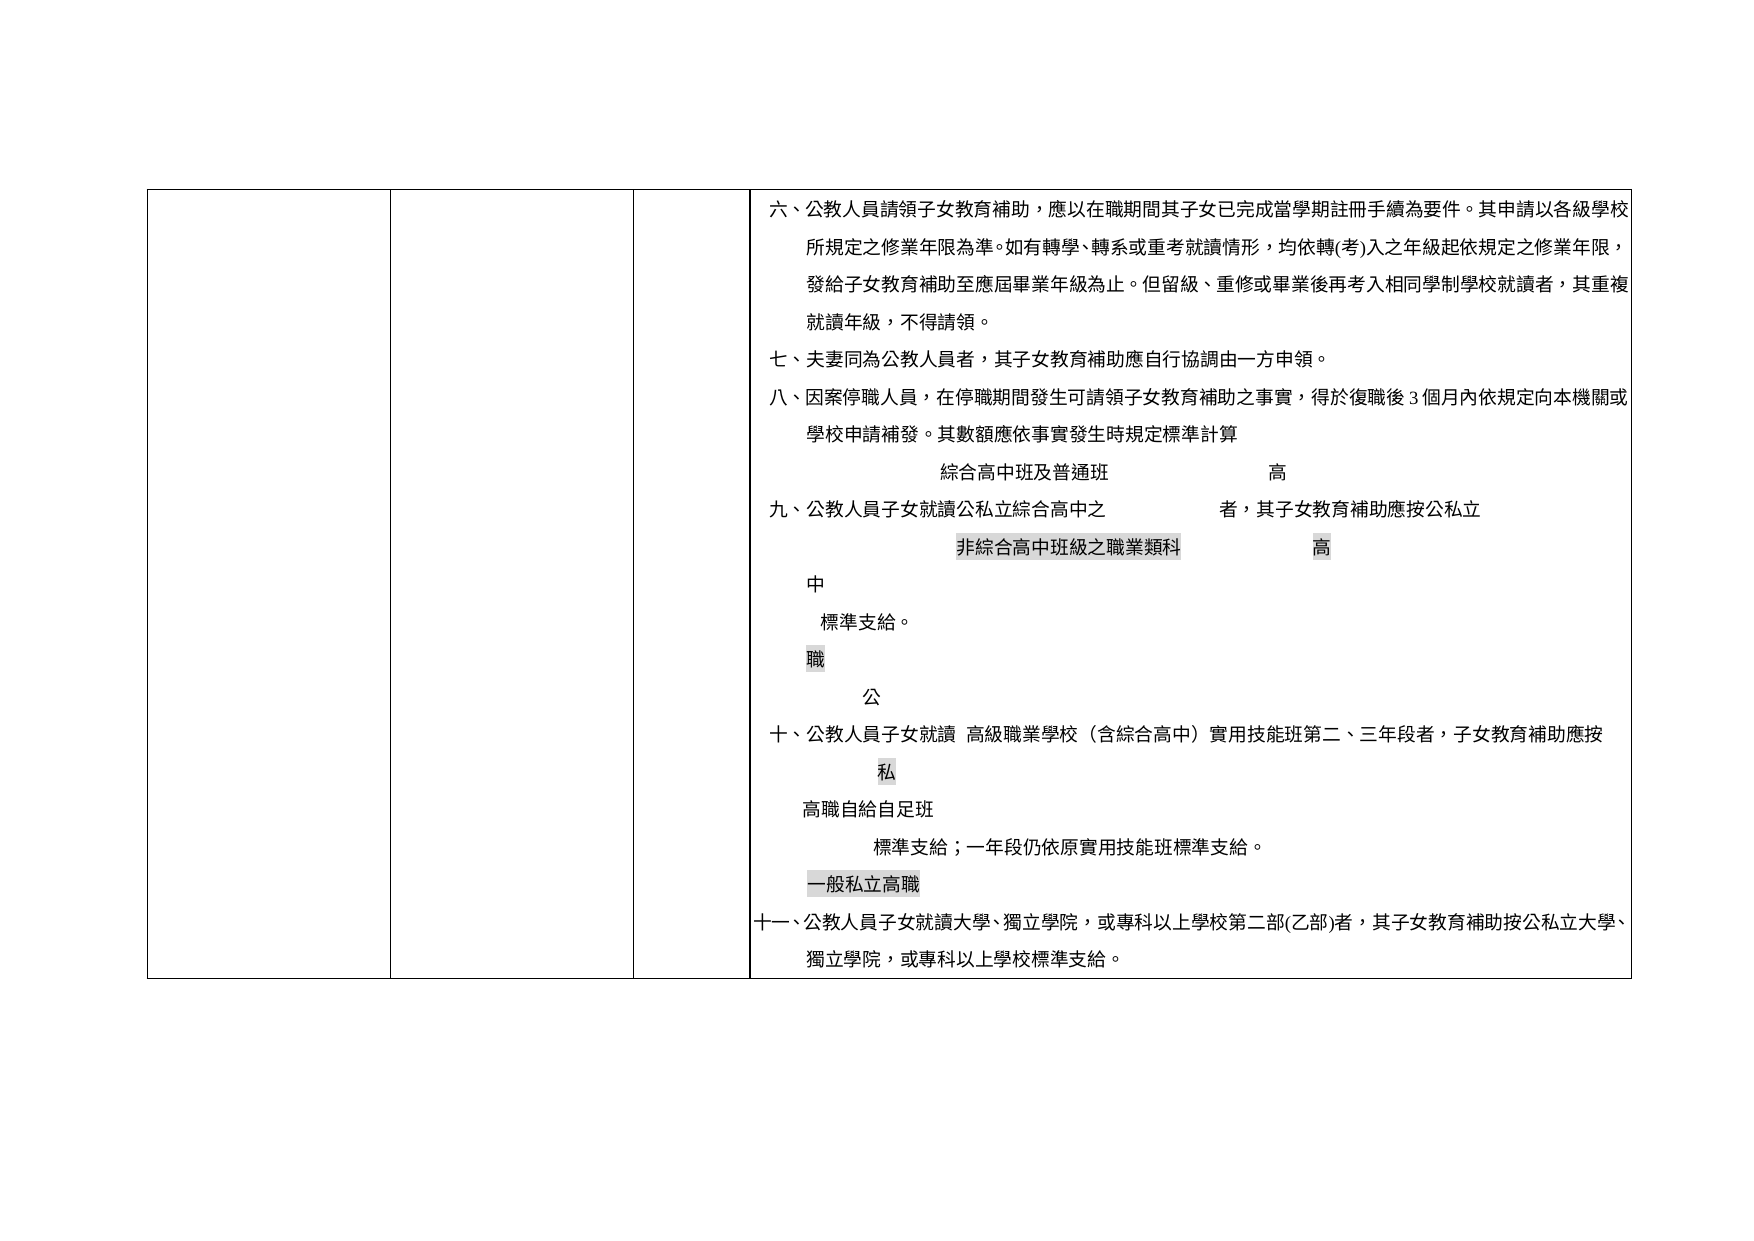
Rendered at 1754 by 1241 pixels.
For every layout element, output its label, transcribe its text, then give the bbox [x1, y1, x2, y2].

table_cell [634, 190, 749, 977]
table_cell 公私立 [391, 190, 633, 977]
table_cell 國小 [148, 190, 390, 977]
